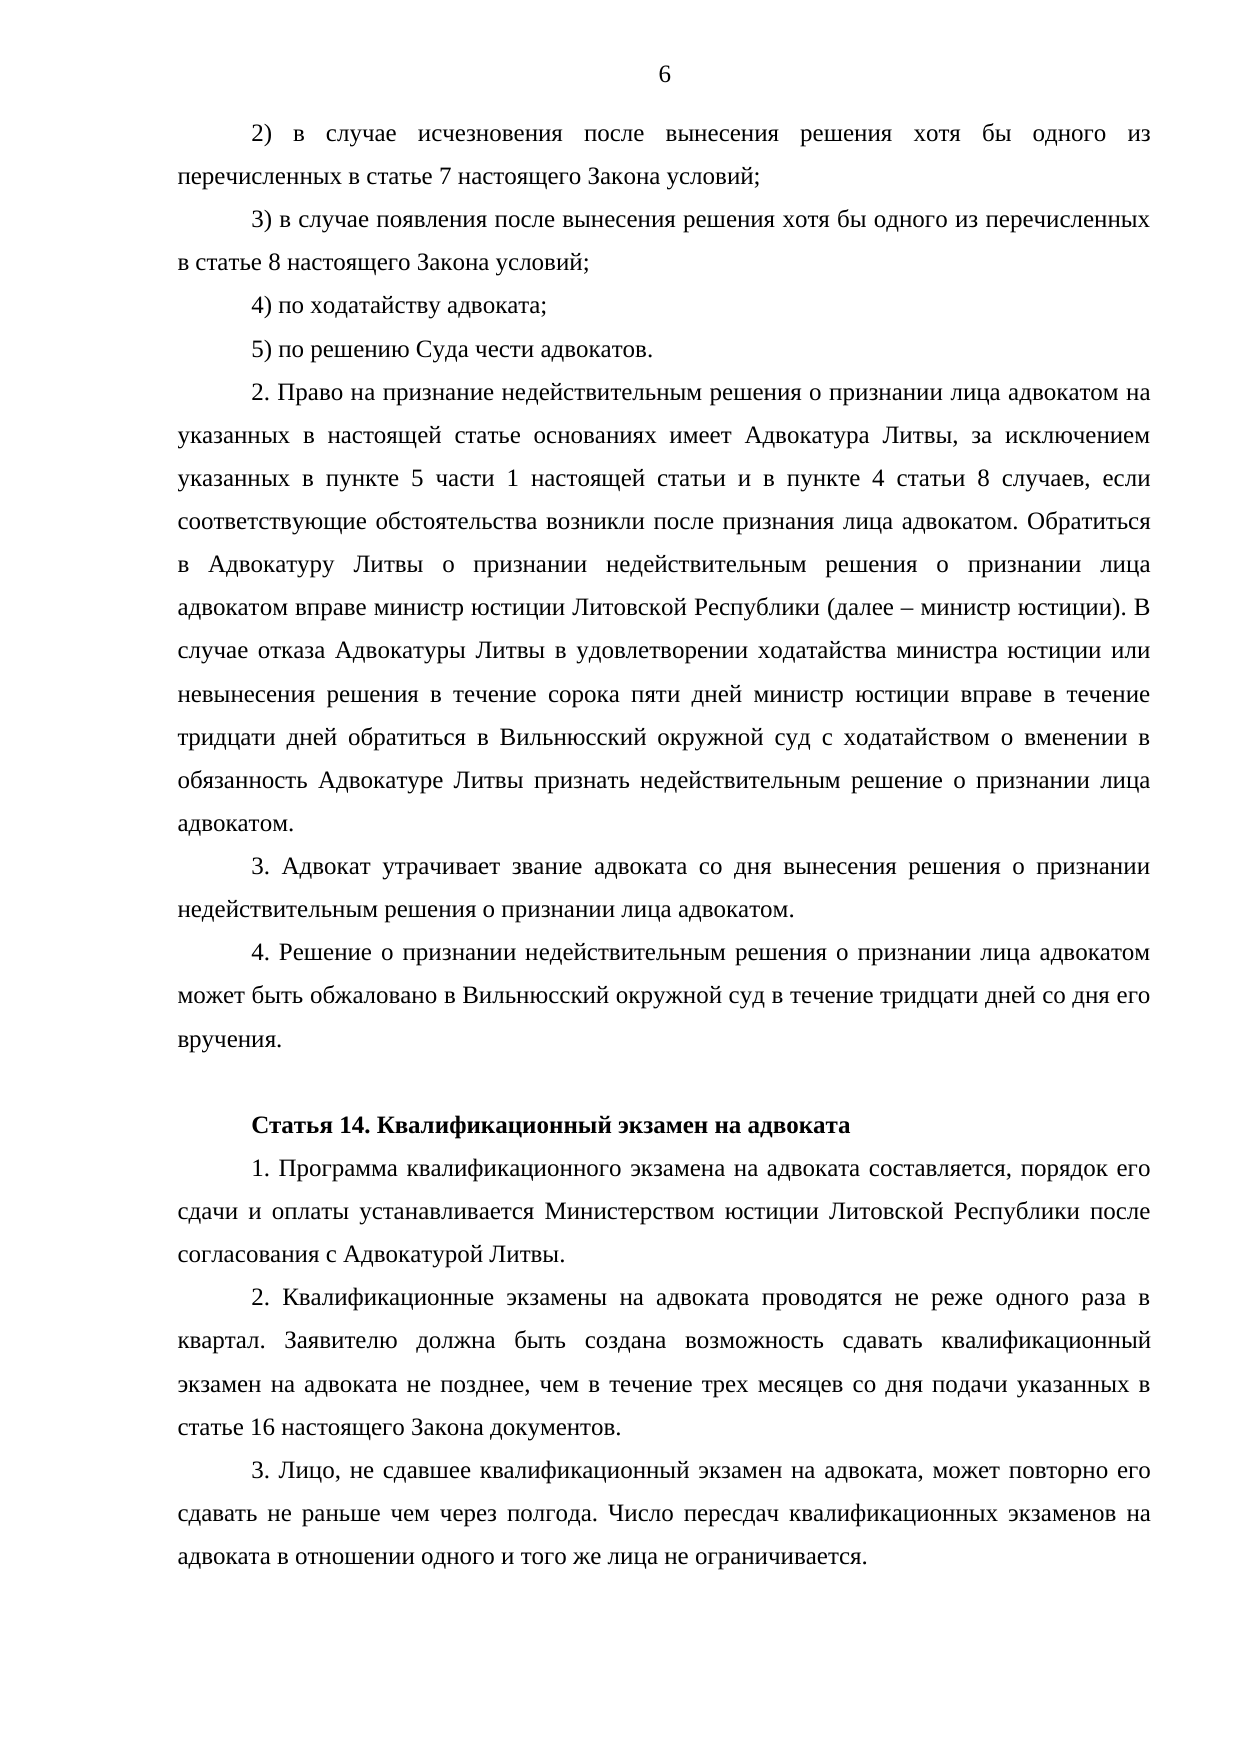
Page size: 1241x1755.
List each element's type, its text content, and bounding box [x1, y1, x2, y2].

text 3) в случае появления после вынесения решения хотя бы одного из перечисленных в статье 8 настоящего Закона условий; [177, 204, 1152, 276]
text 5) по решению Суда чести адвокатов. [177, 334, 1152, 362]
text 2. Квалификационные экзамены на адвоката проводятся не реже одного раза в квартал. Заявителю должна быть создана возможность сдавать квалификационный экзамен на адвоката не позднее, чем в течение трех месяцев со дня подачи указанных в статье 16 настоящего Закона документов. [177, 1282, 1152, 1441]
text Статья 14. Квалификационный экзамен на адвоката [210, 1110, 1152, 1139]
text 2. Право на признание недействительным решения о признании лица адвокатом на указанных в настоящей статье основаниях имеет Адвокатура Литвы, за исключением указанных в пункте 5 части 1 настоящей статьи и в пункте 4 статьи 8 случаев, если соответствующие обстоятельства возникли после признания лица адвокатом. Обратиться в Адвокатуру Литвы о признании недействительным решения о признании лица адвокатом вправе министр юстиции Литовской Республики (далее – министр юстиции). В случае отказа Адвокатуры Литвы в удовлетворении ходатайства министра юстиции или невынесения решения в течение сорока пяти дней министр юстиции вправе в течение тридцати дней обратиться в Вильнюсский окружной суд с ходатайством о вменении в обязанность Адвокатуре Литвы признать недействительным решение о признании лица адвокатом. [177, 377, 1152, 837]
text 3. Адвокат утрачивает звание адвоката со дня вынесения решения о признании недействительным решения о признании лица адвокатом. [177, 851, 1152, 923]
text 4. Решение о признании недействительным решения о признании лица адвокатом может быть обжаловано в Вильнюсский окружной суд в течение тридцати дней со дня его вручения. [177, 937, 1152, 1052]
text 1. Программа квалификационного экзамена на адвоката составляется, порядок его сдачи и оплаты устанавливается Министерством юстиции Литовской Республики после согласования с Адвокатурой Литвы. [177, 1153, 1152, 1268]
text 2) в случае исчезновения после вынесения решения хотя бы одного из перечисленных в статье 7 настоящего Закона условий; [177, 118, 1152, 190]
text 3. Лицо, не сдавшее квалификационный экзамен на адвоката, может повторно его сдавать не раньше чем через полгода. Число пересдач квалификационных экзаменов на адвоката в отношении одного и того же лица не ограничивается. [177, 1455, 1152, 1570]
text 4) по ходатайству адвоката; [177, 291, 1152, 319]
